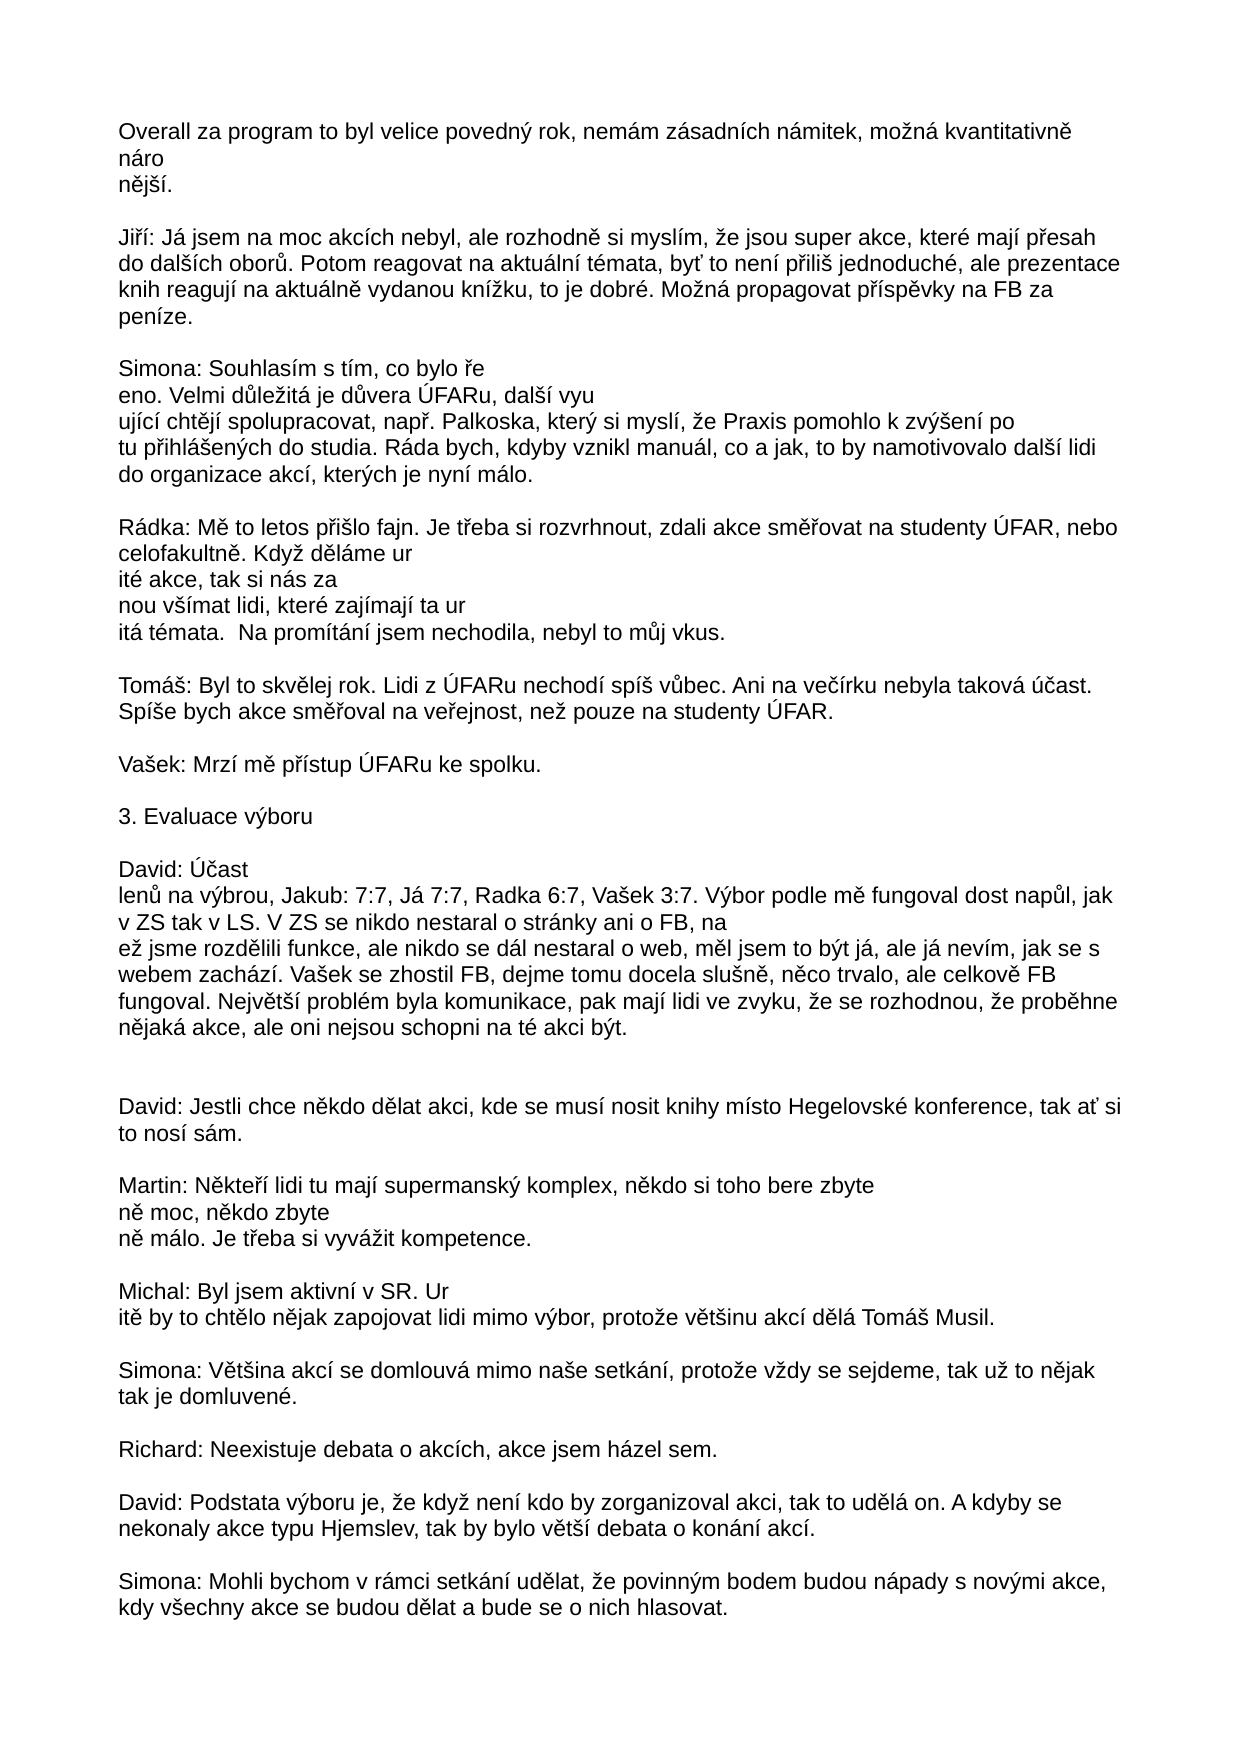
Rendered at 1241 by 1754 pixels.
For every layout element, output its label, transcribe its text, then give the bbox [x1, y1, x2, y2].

text David: Účast [118, 856, 1122, 882]
text Vašek: Mrzí mě přístup ÚFARu ke spolku. [118, 751, 1122, 777]
text Tomáš: Byl to skvělej rok. Lidi z ÚFARu nechodí spíš vůbec. Ani na večírku nebyla taková účast. Spíše bych akce směřoval na veřejnost, než pouze na studenty ÚFAR. [118, 672, 1122, 724]
text nou všímat lidi, které zajímají ta ur [118, 592, 1122, 619]
text David: Podstata výboru je, že když není kdo by zorganizoval akci, tak to udělá on. A kdyby se nekonaly akce typu Hjemslev, tak by bylo větší debata o konání akcí. [118, 1488, 1122, 1541]
text Rádka: Mě to letos přišlo fajn. Je třeba si rozvrhnout, zdali akce směřovat na studenty ÚFAR, nebo celofakultně. Když děláme ur [118, 513, 1122, 566]
text Overall za program to byl velice povedný rok, nemám zásadních námitek, možná kvantitativně náro [118, 118, 1122, 171]
text eno. Velmi důležitá je důvera ÚFARu, další vyu [118, 382, 1122, 408]
text itá témata. Na promítání jsem nechodila, nebyl to můj vkus. [118, 619, 1122, 645]
text Simona: Mohli bychom v rámci setkání udělat, že povinným bodem budou nápady s novými akce, kdy všechny akce se budou dělat a bude se o nich hlasovat. [118, 1568, 1122, 1620]
text Michal: Byl jsem aktivní v SR. Ur [118, 1278, 1122, 1304]
text ně málo. Je třeba si vyvážit kompetence. [118, 1225, 1122, 1251]
text itě by to chtělo nějak zapojovat lidi mimo výbor, protože většinu akcí dělá Tomáš Musil. [118, 1304, 1122, 1330]
text ně moc, někdo zbyte [118, 1199, 1122, 1225]
text Martin: Někteří lidi tu mají supermanský komplex, někdo si toho bere zbyte [118, 1172, 1122, 1199]
text Simona: Souhlasím s tím, co bylo ře [118, 355, 1122, 382]
text Richard: Neexistuje debata o akcích, akce jsem házel sem. [118, 1436, 1122, 1462]
text lenů na výbrou, Jakub: 7:7, Já 7:7, Radka 6:7, Vašek 3:7. Výbor podle mě fungoval dost napůl, jak v ZS tak v LS. V ZS se nikdo nestaral o stránky ani o FB, na [118, 882, 1122, 935]
text nější. [118, 171, 1122, 197]
text tu přihlášených do studia. Ráda bych, kdyby vznikl manuál, co a jak, to by namotivovalo další lidi do organizace akcí, kterých je nyní málo. [118, 434, 1122, 487]
text ež jsme rozdělili funkce, ale nikdo se dál nestaral o web, měl jsem to být já, ale já nevím, jak se s webem zachází. Vašek se zhostil FB, dejme tomu docela slušně, něco trvalo, ale celkově FB fungoval. Největší problém byla komunikace, pak mají lidi ve zvyku, že se rozhodnou, že proběhne nějaká akce, ale oni nejsou schopni na té akci být. [118, 935, 1122, 1041]
text ité akce, tak si nás za [118, 566, 1122, 592]
text David: Jestli chce někdo dělat akci, kde se musí nosit knihy místo Hegelovské konference, tak ať si to nosí sám. [118, 1093, 1122, 1146]
text 3. Evaluace výboru [118, 803, 1122, 830]
text Simona: Většina akcí se domlouvá mimo naše setkání, protože vždy se sejdeme, tak už to nějak tak je domluvené. [118, 1357, 1122, 1409]
text Jiří: Já jsem na moc akcích nebyl, ale rozhodně si myslím, že jsou super akce, které mají přesah do dalších oborů. Potom reagovat na aktuální témata, byť to není přiliš jednoduché, ale prezentace knih reagují na aktuálně vydanou knížku, to je dobré. Možná propagovat příspěvky na FB za peníze. [118, 223, 1122, 329]
text ující chtějí spolupracovat, např. Palkoska, který si myslí, že Praxis pomohlo k zvýšení po [118, 408, 1122, 434]
